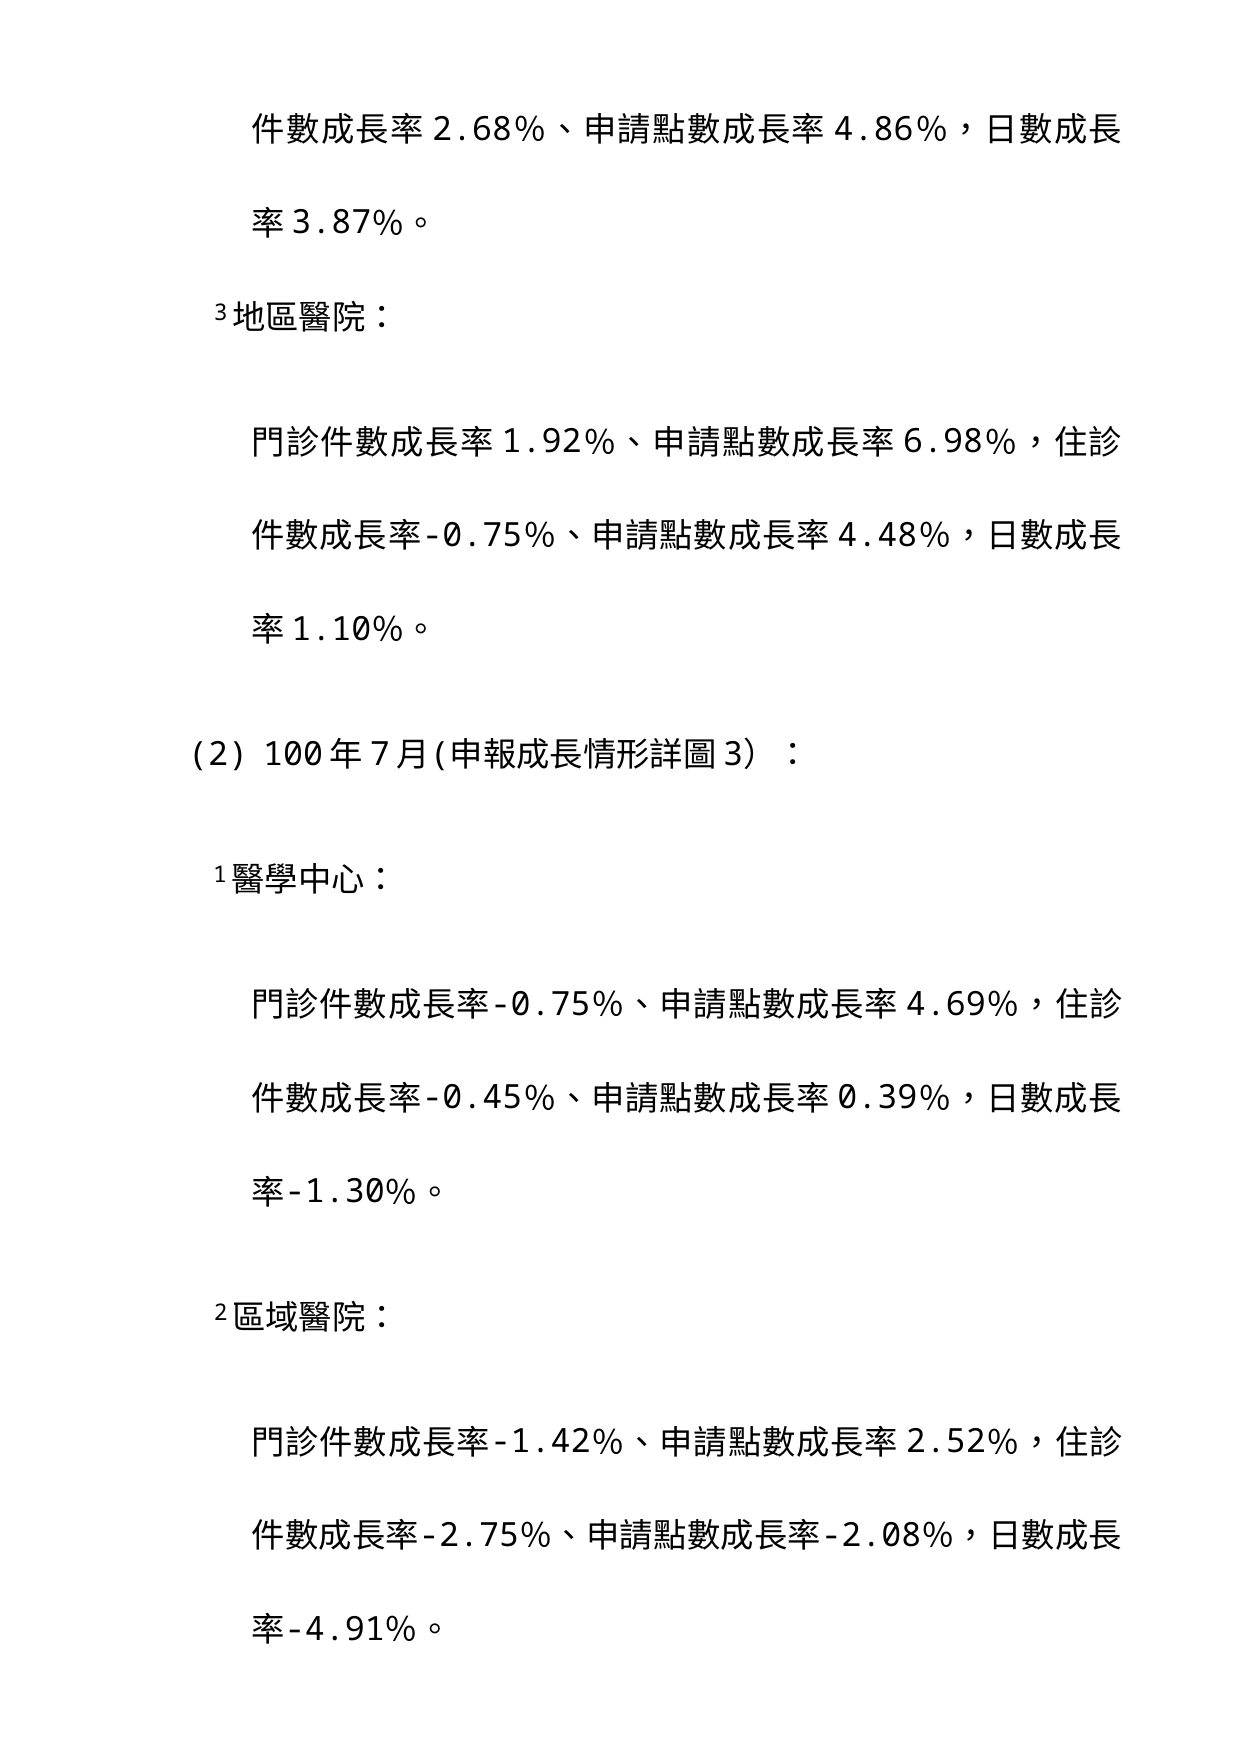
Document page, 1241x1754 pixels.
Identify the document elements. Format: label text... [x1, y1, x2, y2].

list 100年7月(申報成長情形詳圖3）： [188, 710, 1122, 773]
text 門診件數成長率-1.42％、申請點數成長率2.52％，住診件數成長率-2.75％、申請點數成長率-2.08％，日數成長率-4.91％。 [251, 1398, 1122, 1648]
text 3地區醫院： [214, 273, 1122, 335]
text 1醫學中心： [213, 835, 1122, 898]
text 門診件數成長率-0.75％、申請點數成長率4.69％，住診件數成長率-0.45％、申請點數成長率0.39％，日數成長率-1.30％。 [251, 960, 1122, 1210]
text 件數成長率2.68％、申請點數成長率4.86％，日數成長率3.87％。 [251, 85, 1122, 242]
text 2區域醫院： [214, 1273, 1122, 1335]
text 門診件數成長率1.92％、申請點數成長率6.98％，住診件數成長率-0.75％、申請點數成長率4.48％，日數成長率1.10％。 [251, 398, 1122, 648]
